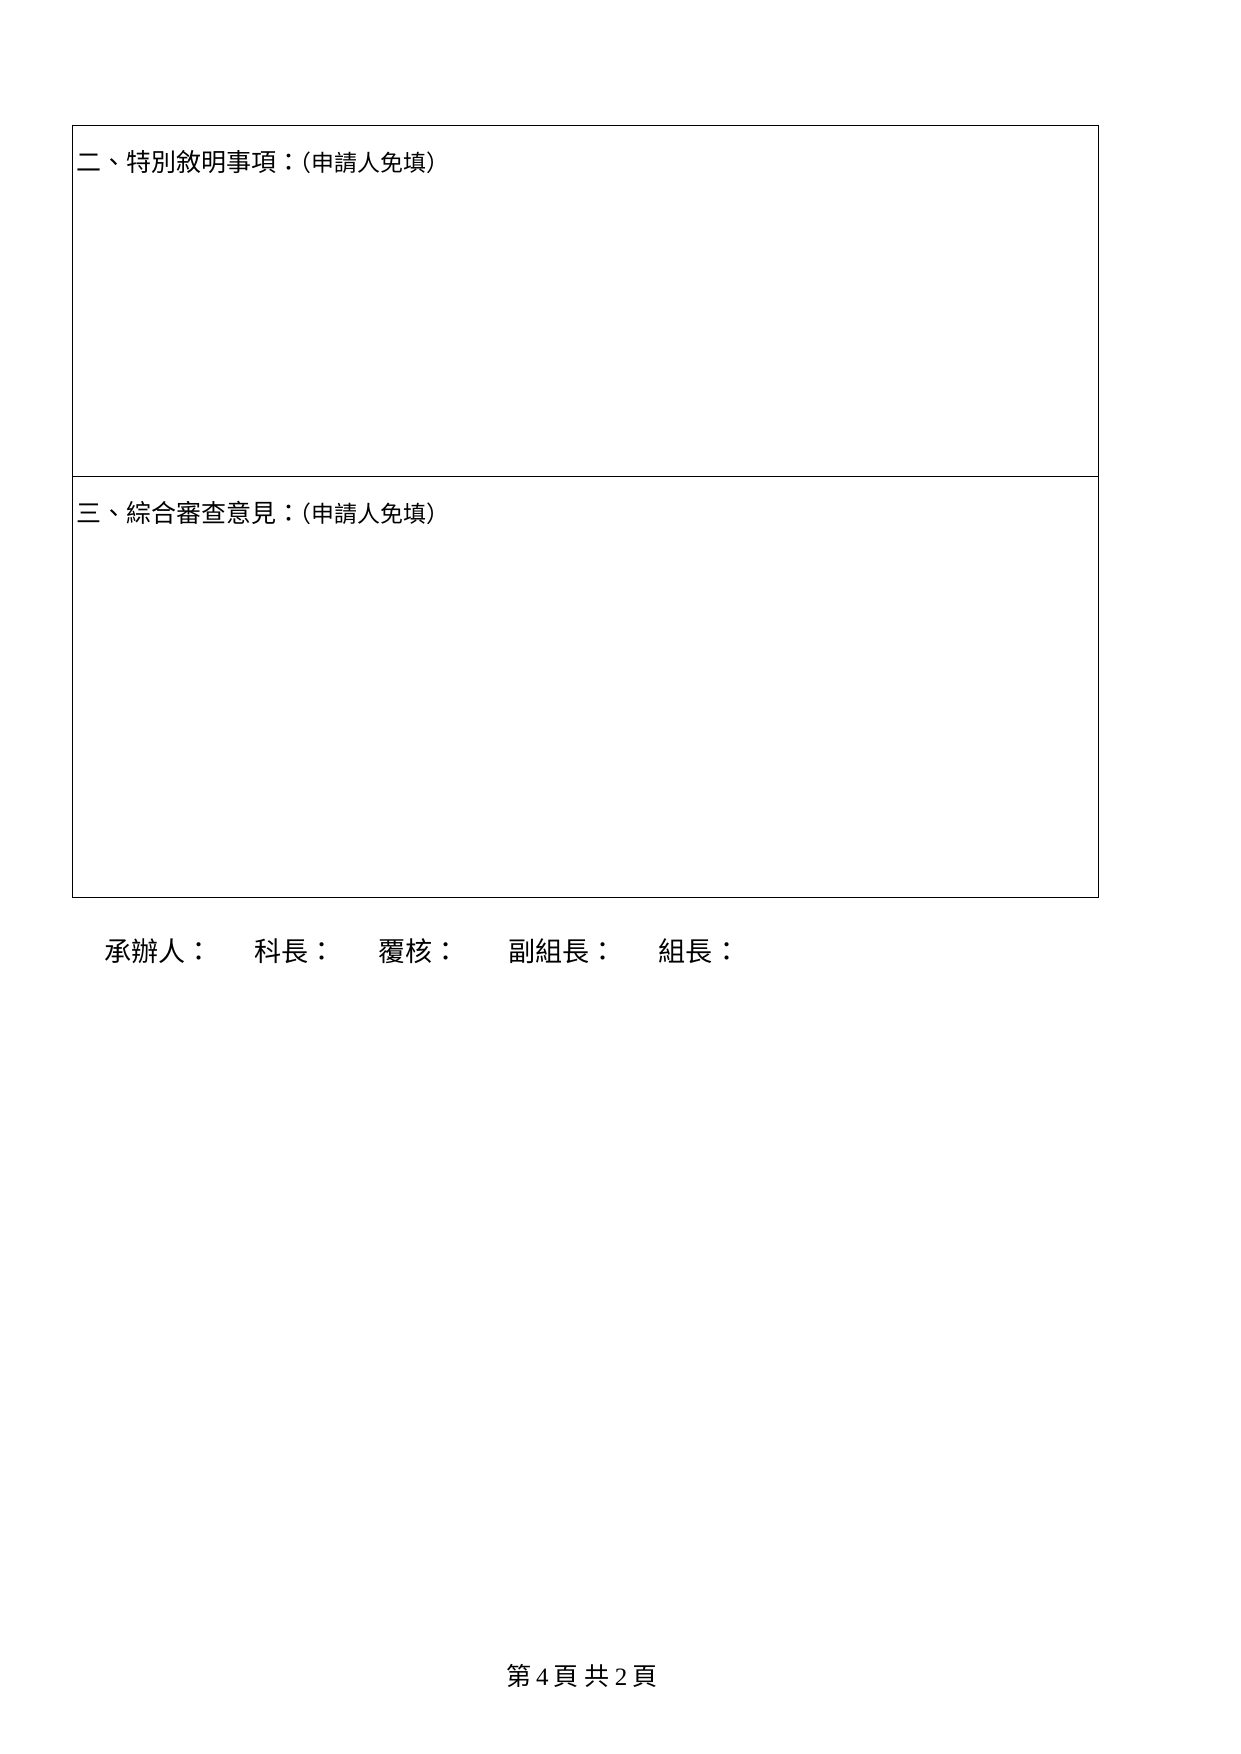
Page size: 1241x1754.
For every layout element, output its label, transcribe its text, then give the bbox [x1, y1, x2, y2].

table_cell 二、特別敘明事項：（申請人免填） [73, 126, 1098, 476]
table_cell 三、綜合審查意見：（申請人免填） [73, 477, 1098, 897]
text 承辦人： 科長： 覆核： 副組長： 組長： [77, 915, 1092, 985]
